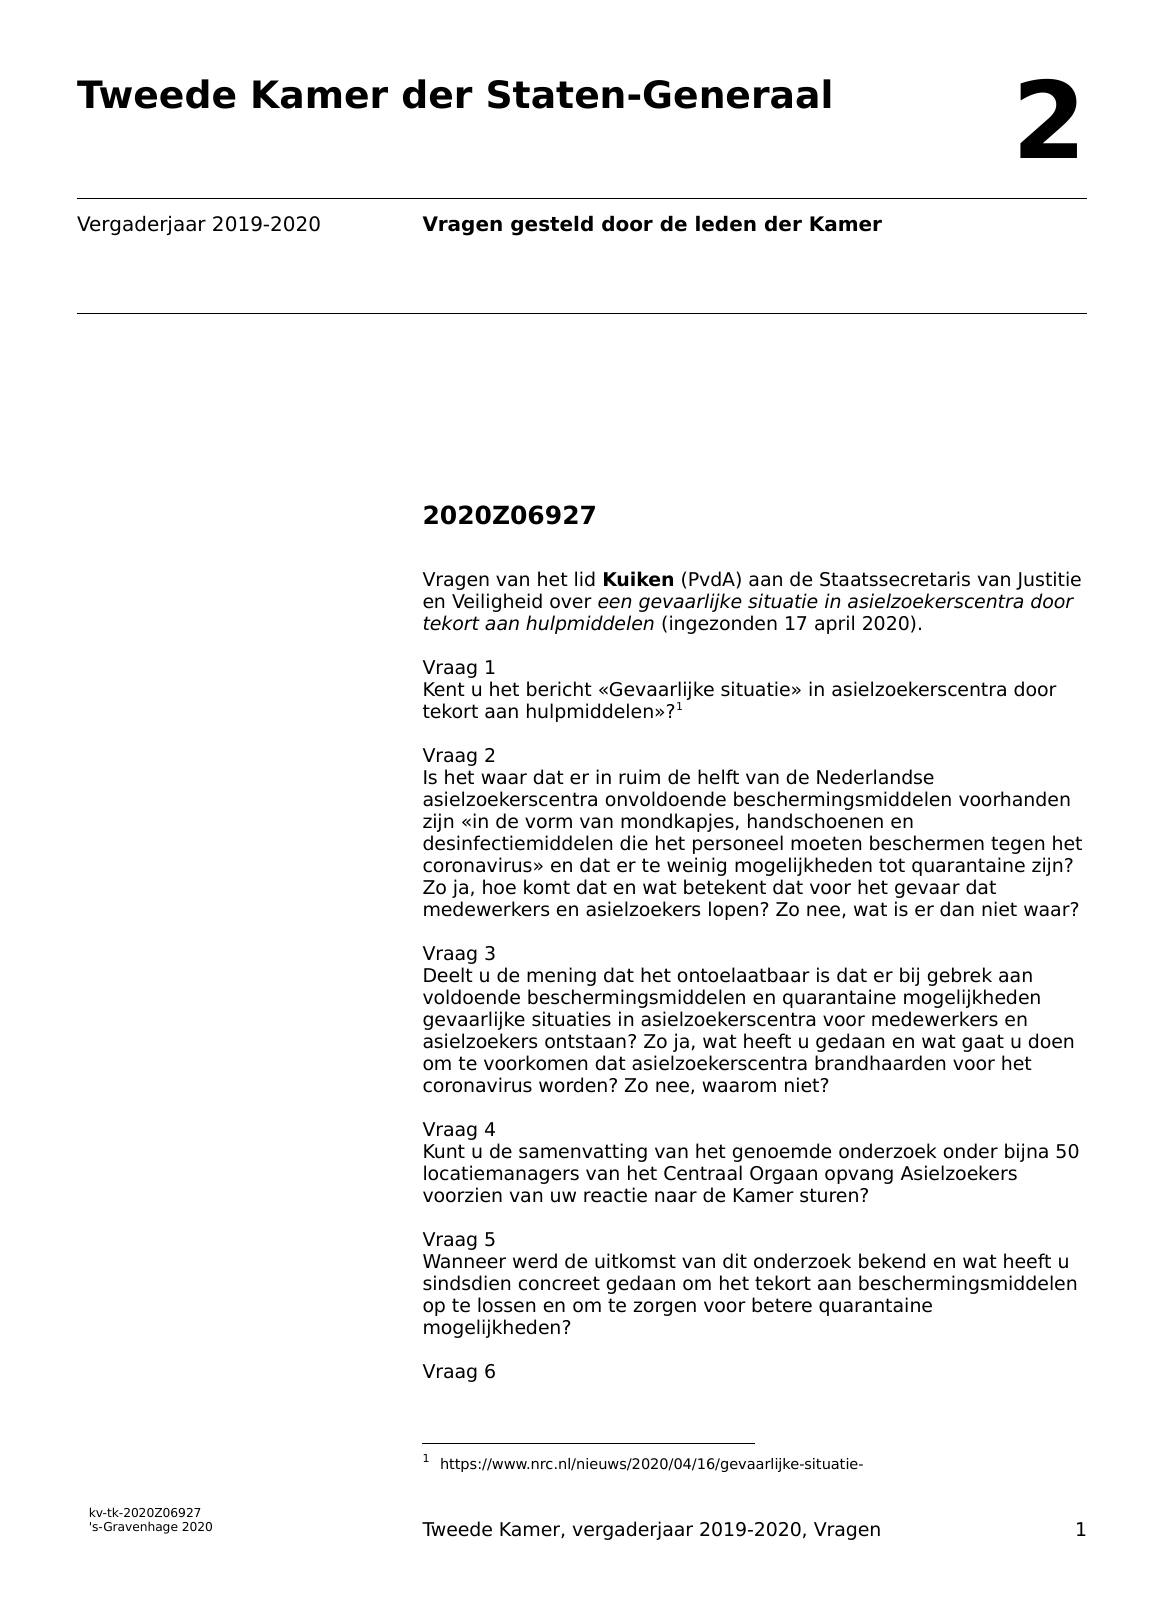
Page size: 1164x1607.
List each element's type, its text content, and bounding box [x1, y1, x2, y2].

text 's-Gravenhage 2020 [88, 1520, 323, 1534]
text Vragen van het lid Kuiken (PvdA) aan de Staatssecretaris van Justitie en Veiligheid over een gevaarlijke situatie in asielzoekerscentra door tekort aan hulpmiddelen (ingezonden 17 april 2020). [422, 569, 1087, 635]
text kv-tk-2020Z06927 [88, 1506, 323, 1520]
text Vraag 6 [422, 1361, 1087, 1383]
table_cell Vergaderjaar 2019-2020 [77, 199, 422, 313]
text Kent u het bericht «Gevaarlijke situatie» in asielzoekerscentra door tekort aan hulpmiddelen»? [422, 679, 1087, 723]
text Wanneer werd de uitkomst van dit onderzoek bekend en wat heeft u sindsdien concreet gedaan om het tekort aan beschermingsmiddelen op te lossen en om te zorgen voor betere quarantaine mogelijkheden? [422, 1251, 1087, 1339]
text Is het waar dat er in ruim de helft van de Nederlandse asielzoekerscentra onvoldoende beschermingsmiddelen voorhanden zijn «in de vorm van mondkapjes, handschoenen en desinfectiemiddelen die het personeel moeten beschermen tegen het coronavirus» en dat er te weinig mogelijkheden tot quarantaine zijn? Zo ja, hoe komt dat en wat betekent dat voor het gevaar dat medewerkers en asielzoekers lopen? Zo nee, wat is er dan niet waar? [422, 767, 1087, 921]
text 2020Z06927 [422, 501, 1087, 531]
text Vraag 4 [422, 1119, 1087, 1141]
text Vraag 5 [422, 1229, 1087, 1251]
text Vraag 3 [422, 943, 1087, 965]
text https://www.nrc.nl/nieuws/2020/04/16/gevaarlijke-situatie- [422, 1452, 1087, 1474]
text Vraag 1 [422, 657, 1087, 679]
table_header Tweede Kamer der Staten-Generaal [77, 59, 886, 198]
text Kunt u de samenvatting van het genoemde onderzoek onder bijna 50 locatiemanagers van het Centraal Orgaan opvang Asielzoekers voorzien van uw reactie naar de Kamer sturen? [422, 1141, 1087, 1207]
table_cell Vragen gesteld door de leden der Kamer [422, 199, 1087, 313]
text Deelt u de mening dat het ontoelaatbaar is dat er bij gebrek aan voldoende beschermingsmiddelen en quarantaine mogelijkheden gevaarlijke situaties in asielzoekerscentra voor medewerkers en asielzoekers ontstaan? Zo ja, wat heeft u gedaan en wat gaat u doen om te voorkomen dat asielzoekerscentra brandhaarden voor het coronavirus worden? Zo nee, waarom niet? [422, 965, 1087, 1097]
table_header 2 [886, 59, 1087, 198]
text Vraag 2 [422, 745, 1087, 767]
